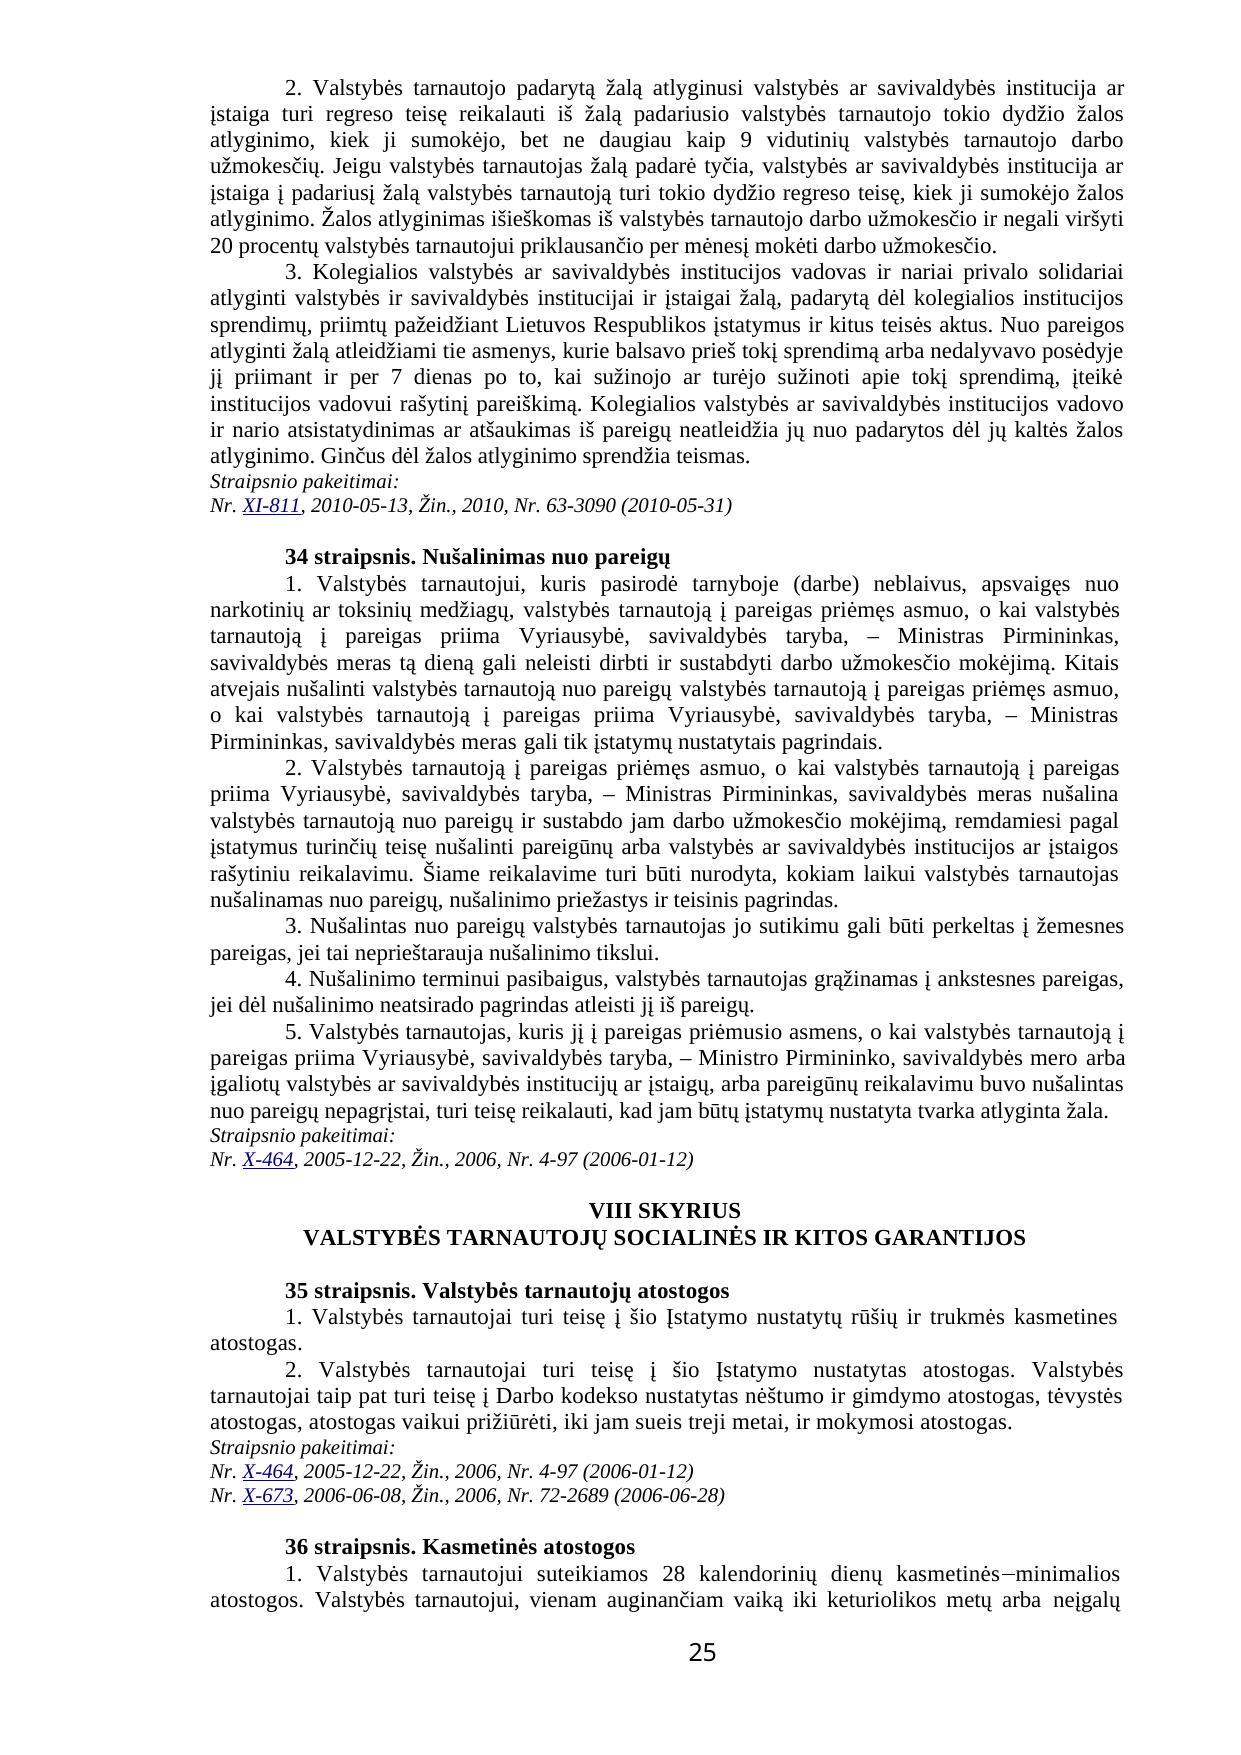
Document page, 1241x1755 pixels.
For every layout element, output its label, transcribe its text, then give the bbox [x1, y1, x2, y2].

text 4. Nušalinimo terminui pasibaigus, valstybės tarnautojas grąžinamas į ankstesnes pareigas, jei dėl nušalinimo neatsirado pagrindas atleisti jį iš pareigų. [210, 965, 1126, 1018]
text 34 straipsnis. Nušalinimas nuo pareigų [210, 543, 1126, 570]
text Nr. XI-811, 2010-05-13, Žin., 2010, Nr. 63-3090 (2010-05-31) [210, 493, 1120, 517]
text Straipsnio pakeitimai: [210, 469, 1126, 493]
text Nr. X-673, 2006-06-08, Žin., 2006, Nr. 72-2689 (2006-06-28) [210, 1483, 1120, 1507]
text 1. Valstybės tarnautojai turi teisę į šio Įstatymo nustatytų rūšių ir trukmės kasmetines atostogas. [210, 1303, 1120, 1356]
text 2. Valstybės tarnautojai turi teisę į šio Įstatymo nustatytas atostogas. Valstybės tarnautojai taip pat turi teisę į Darbo kodekso nustatytas nėštumo ir gimdymo atostogas, tėvystės atostogas, atostogas vaikui prižiūrėti, iki jam sueis treji metai, ir mokymosi atostogas. [210, 1356, 1126, 1435]
text 36 straipsnis. Kasmetinės atostogos [210, 1533, 1126, 1560]
text Straipsnio pakeitimai: [210, 1123, 1126, 1147]
text 3. Kolegialios valstybės ar savivaldybės institucijos vadovas ir nariai privalo solidariai atlyginti valstybės ir savivaldybės institucijai ir įstaigai žalą, padarytą dėl kolegialios institucijos sprendimų, priimtų pažeidžiant Lietuvos Respublikos įstatymus ir kitus teisės aktus. Nuo pareigos atlyginti žalą atleidžiami tie asmenys, kurie balsavo prieš tokį sprendimą arba nedalyvavo posėdyje jį priimant ir per 7 dienas po to, kai sužinojo ar turėjo sužinoti apie tokį sprendimą, įteikė institucijos vadovui rašytinį pareiškimą. Kolegialios valstybės ar savivaldybės institucijos vadovo ir nario atsistatydinimas ar atšaukimas iš pareigų neatleidžia jų nuo padarytos dėl jų kaltės žalos atlyginimo. Ginčus dėl žalos atlyginimo sprendžia teismas. [210, 258, 1126, 469]
text 2. Valstybės tarnautojo padarytą žalą atlyginusi valstybės ar savivaldybės institucija ar įstaiga turi regreso teisę reikalauti iš žalą padariusio valstybės tarnautojo tokio dydžio žalos atlyginimo, kiek ji sumokėjo, bet ne daugiau kaip 9 vidutinių valstybės tarnautojo darbo užmokesčių. Jeigu valstybės tarnautojas žalą padarė tyčia, valstybės ar savivaldybės institucija ar įstaiga į padariusį žalą valstybės tarnautoją turi tokio dydžio regreso teisę, kiek ji sumokėjo žalos atlyginimo. Žalos atlyginimas išieškomas iš valstybės tarnautojo darbo užmokesčio ir negali viršyti 20 procentų valstybės tarnautojui priklausančio per mėnesį mokėti darbo užmokesčio. [210, 73, 1126, 258]
text Nr. X-464, 2005-12-22, Žin., 2006, Nr. 4-97 (2006-01-12) [210, 1459, 1120, 1483]
text 1. Valstybės tarnautojui, kuris pasirodė tarnyboje (darbe) neblaivus, apsvaigęs nuo narkotinių ar toksinių medžiagų, valstybės tarnautoją į pareigas priėmęs asmuo, o kai valstybės tarnautoją į pareigas priima Vyriausybė, savivaldybės taryba, – Ministras Pirmininkas, savivaldybės meras tą dieną gali neleisti dirbti ir sustabdyti darbo užmokesčio mokėjimą. Kitais atvejais nušalinti valstybės tarnautoją nuo pareigų valstybės tarnautoją į pareigas priėmęs asmuo, o kai valstybės tarnautoją į pareigas priima Vyriausybė, savivaldybės taryba, – Ministras Pirmininkas, savivaldybės meras gali tik įstatymų nustatytais pagrindais. [210, 570, 1120, 754]
text Straipsnio pakeitimai: [210, 1435, 1126, 1459]
text Nr. X-464, 2005-12-22, Žin., 2006, Nr. 4-97 (2006-01-12) [210, 1147, 1120, 1171]
text VALSTYBĖS TARNAUTOJŲ SOCIALINĖS IR KITOS GARANTIJOS [210, 1224, 1126, 1250]
text 3. Nušalintas nuo pareigų valstybės tarnautojas jo sutikimu gali būti perkeltas į žemesnes pareigas, jei tai neprieštarauja nušalinimo tikslui. [210, 912, 1126, 965]
text 35 straipsnis. Valstybės tarnautojų atostogos [210, 1277, 1120, 1303]
text 5. Valstybės tarnautojas, kuris jį į pareigas priėmusio asmens, o kai valstybės tarnautoją į pareigas priima Vyriausybė, savivaldybės taryba, – Ministro Pirmininko, savivaldybės mero arba įgaliotų valstybės ar savivaldybės institucijų ar įstaigų, arba pareigūnų reikalavimu buvo nušalintas nuo pareigų nepagrįstai, turi teisę reikalauti, kad jam būtų įstatymų nustatyta tvarka atlyginta žala. [210, 1018, 1126, 1123]
text 2. Valstybės tarnautoją į pareigas priėmęs asmuo, o kai valstybės tarnautoją į pareigas priima Vyriausybė, savivaldybės taryba, – Ministras Pirmininkas, savivaldybės meras nušalina valstybės tarnautoją nuo pareigų ir sustabdo jam darbo užmokesčio mokėjimą, remdamiesi pagal įstatymus turinčių teisę nušalinti pareigūnų arba valstybės ar savivaldybės institucijos ar įstaigos rašytiniu reikalavimu. Šiame reikalavime turi būti nurodyta, kokiam laikui valstybės tarnautojas nušalinamas nuo pareigų, nušalinimo priežastys ir teisinis pagrindas. [210, 754, 1120, 912]
text 1. Valstybės tarnautojui suteikiamos 28 kalendorinių dienų kasmetinės minimalios atostogos. Valstybės tarnautojui, vienam auginančiam vaiką iki keturiolikos metų arba neįgalų [210, 1560, 1120, 1612]
text VIII SKYRIUS [210, 1198, 1126, 1224]
